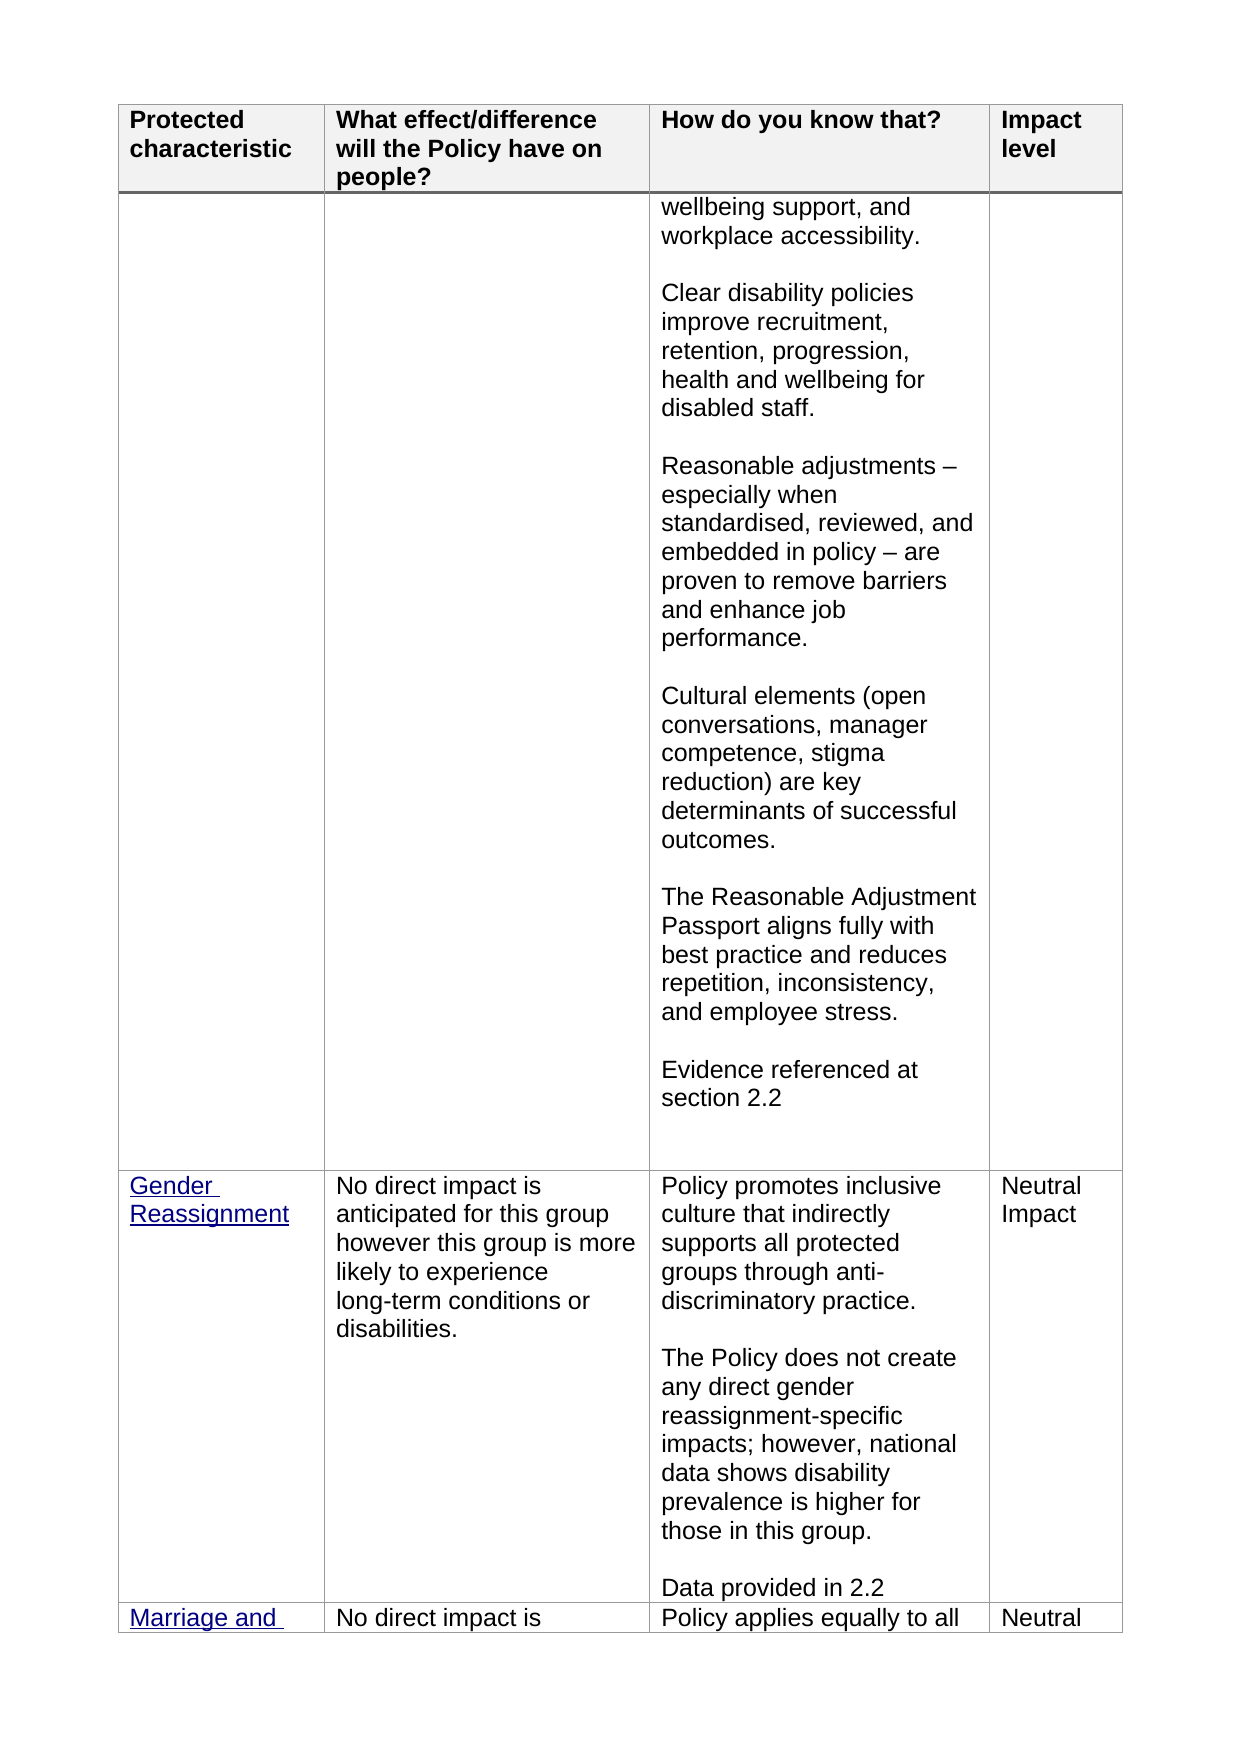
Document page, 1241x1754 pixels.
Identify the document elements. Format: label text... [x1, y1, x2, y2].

table_cell Policy applies equally to all [650, 1603, 989, 1632]
table_header Impact level [990, 105, 1122, 191]
table_header Protected characteristic [119, 105, 324, 191]
table_cell Gender Reassignment [119, 1171, 324, 1602]
table_cell Policy promotes inclusive culture that indirectly supports all protected groups through anti-discriminatory practice. The Policy does not create any direct gender reassignment‑specific impacts; however, national data shows disability prevalence is higher for those in this group. Data provided in 2.2 [650, 1171, 989, 1602]
table_cell [325, 194, 649, 1169]
table_header How do you know that? [650, 105, 989, 191]
table_header What effect/difference will the Policy have on people? [325, 105, 649, 191]
table_cell No direct impact is [325, 1603, 649, 1632]
table_cell No direct impact is anticipated for this group however this group is more likely to experience long‑term conditions or disabilities. [325, 1171, 649, 1602]
table_cell wellbeing support, and workplace accessibility. Clear disability policies improve recruitment, retention, progression, health and wellbeing for disabled staff. Reasonable adjustments – especially when standardised, reviewed, and embedded in policy – are proven to remove barriers and enhance job performance. Cultural elements (open conversations, manager competence, stigma reduction) are key determinants of successful outcomes. The Reasonable Adjustment Passport aligns fully with best practice and reduces repetition, inconsistency, and employee stress. Evidence referenced at section 2.2 [650, 194, 989, 1169]
table_cell [119, 194, 324, 1169]
table_cell [990, 194, 1122, 1169]
table_cell Neutral [990, 1603, 1122, 1632]
table_cell Marriage and [119, 1603, 324, 1632]
table_cell Neutral Impact [990, 1171, 1122, 1602]
